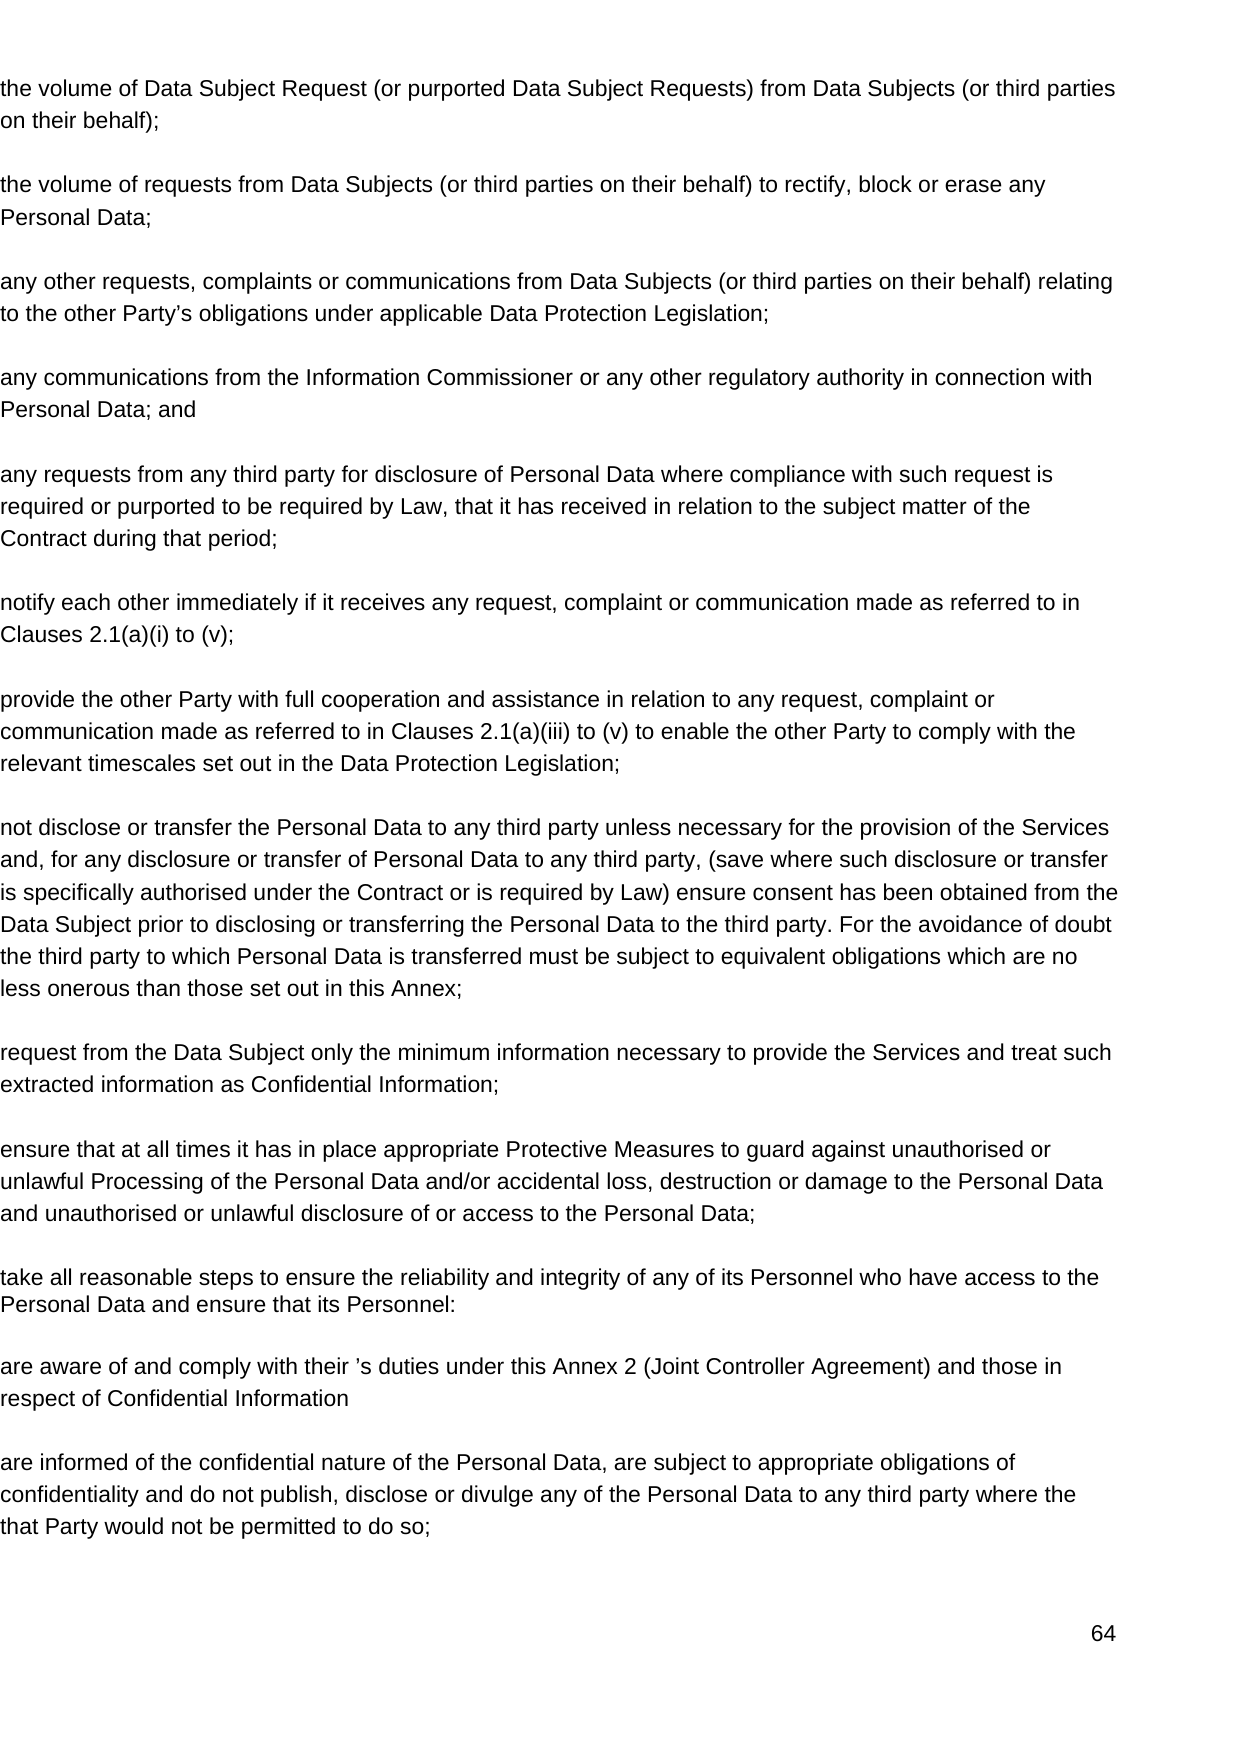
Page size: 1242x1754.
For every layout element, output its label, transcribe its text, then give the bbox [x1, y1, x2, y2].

list notify each other immediately if it receives any request, complaint or communication made as referred to in Clauses 2.1(a)(i) to (v); [0, 589, 1121, 648]
list any other requests, complaints or communications from Data Subjects (or third parties on their behalf) relating to the other Party’s obligations under applicable Data Protection Legislation; [0, 268, 1121, 326]
list provide the other Party with full cooperation and assistance in relation to any request, complaint or communication made as referred to in Clauses 2.1(a)(iii) to (v) to enable the other Party to comply with the relevant timescales set out in the Data Protection Legislation; [0, 686, 1121, 776]
list take all reasonable steps to ensure the reliability and integrity of any of its Personnel who have access to the Personal Data and ensure that its Personnel: [0, 1264, 1121, 1317]
list any communications from the Information Commissioner or any other regulatory authority in connection with Personal Data; and [0, 364, 1121, 423]
list are aware of and comply with their ’s duties under this Annex 2 (Joint Controller Agreement) and those in respect of Confidential Information [0, 1353, 1121, 1411]
list the volume of Data Subject Request (or purported Data Subject Requests) from Data Subjects (or third parties on their behalf); [0, 75, 1121, 133]
list the volume of requests from Data Subjects (or third parties on their behalf) to rectify, block or erase any Personal Data; [0, 171, 1121, 230]
list request from the Data Subject only the minimum information necessary to provide the Services and treat such extracted information as Confidential Information; [0, 1039, 1121, 1098]
list not disclose or transfer the Personal Data to any third party unless necessary for the provision of the Services and, for any disclosure or transfer of Personal Data to any third party, (save where such disclosure or transfer is specifically authorised under the Contract or is required by Law) ensure consent has been obtained from the Data Subject prior to disclosing or transferring the Personal Data to the third party. For the avoidance of doubt the third party to which Personal Data is transferred must be subject to equivalent obligations which are no less onerous than those set out in this Annex; [0, 814, 1121, 1001]
list ensure that at all times it has in place appropriate Protective Measures to guard against unauthorised or unlawful Processing of the Personal Data and/or accidental loss, destruction or damage to the Personal Data and unauthorised or unlawful disclosure of or access to the Personal Data; [0, 1136, 1121, 1226]
list any requests from any third party for disclosure of Personal Data where compliance with such request is required or purported to be required by Law, that it has received in relation to the subject matter of the Contract during that period; [0, 461, 1121, 551]
list are informed of the confidential nature of the Personal Data, are subject to appropriate obligations of confidentiality and do not publish, disclose or divulge any of the Personal Data to any third party where the that Party would not be permitted to do so; [0, 1449, 1121, 1540]
